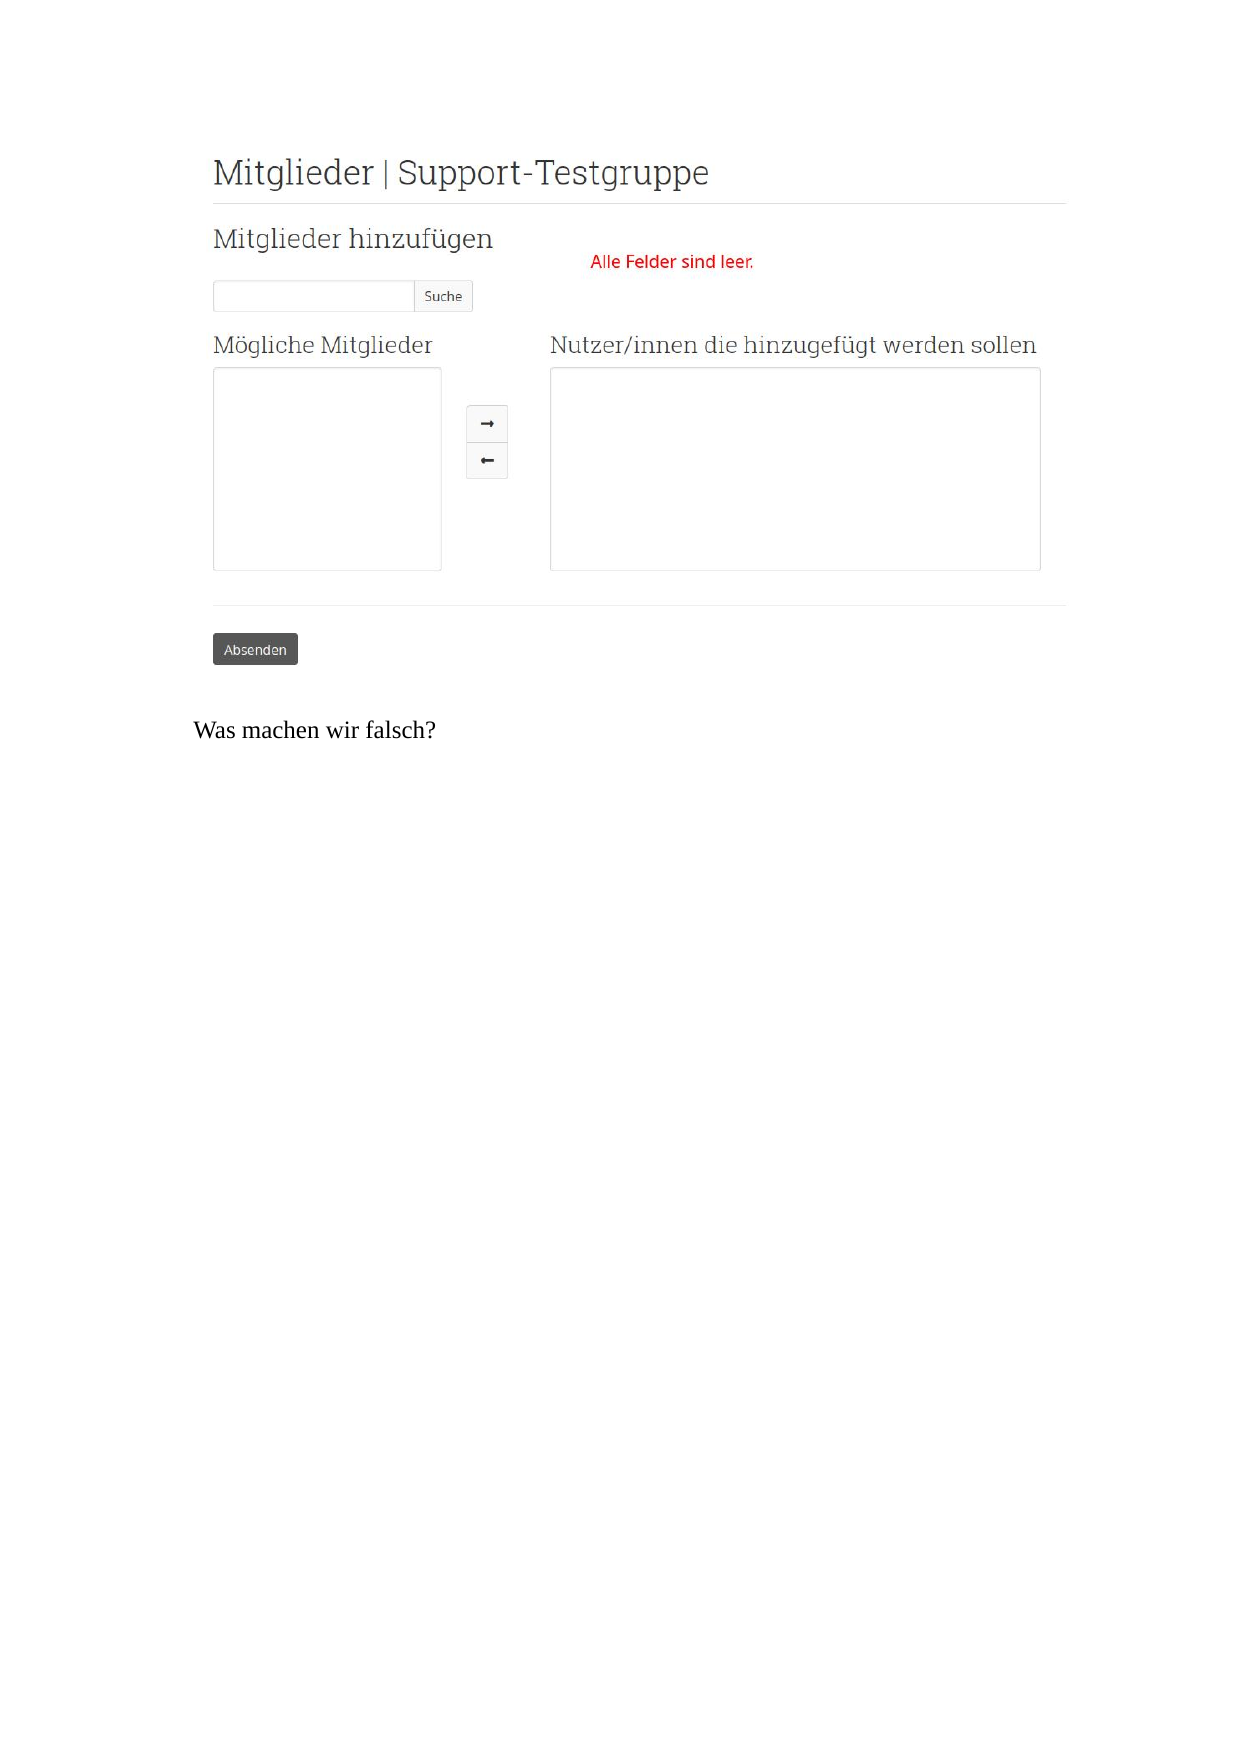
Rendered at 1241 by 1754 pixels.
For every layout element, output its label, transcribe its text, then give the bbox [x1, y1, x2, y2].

picture [167, 135, 1074, 687]
list Was machen wir falsch? [156, 118, 1122, 744]
